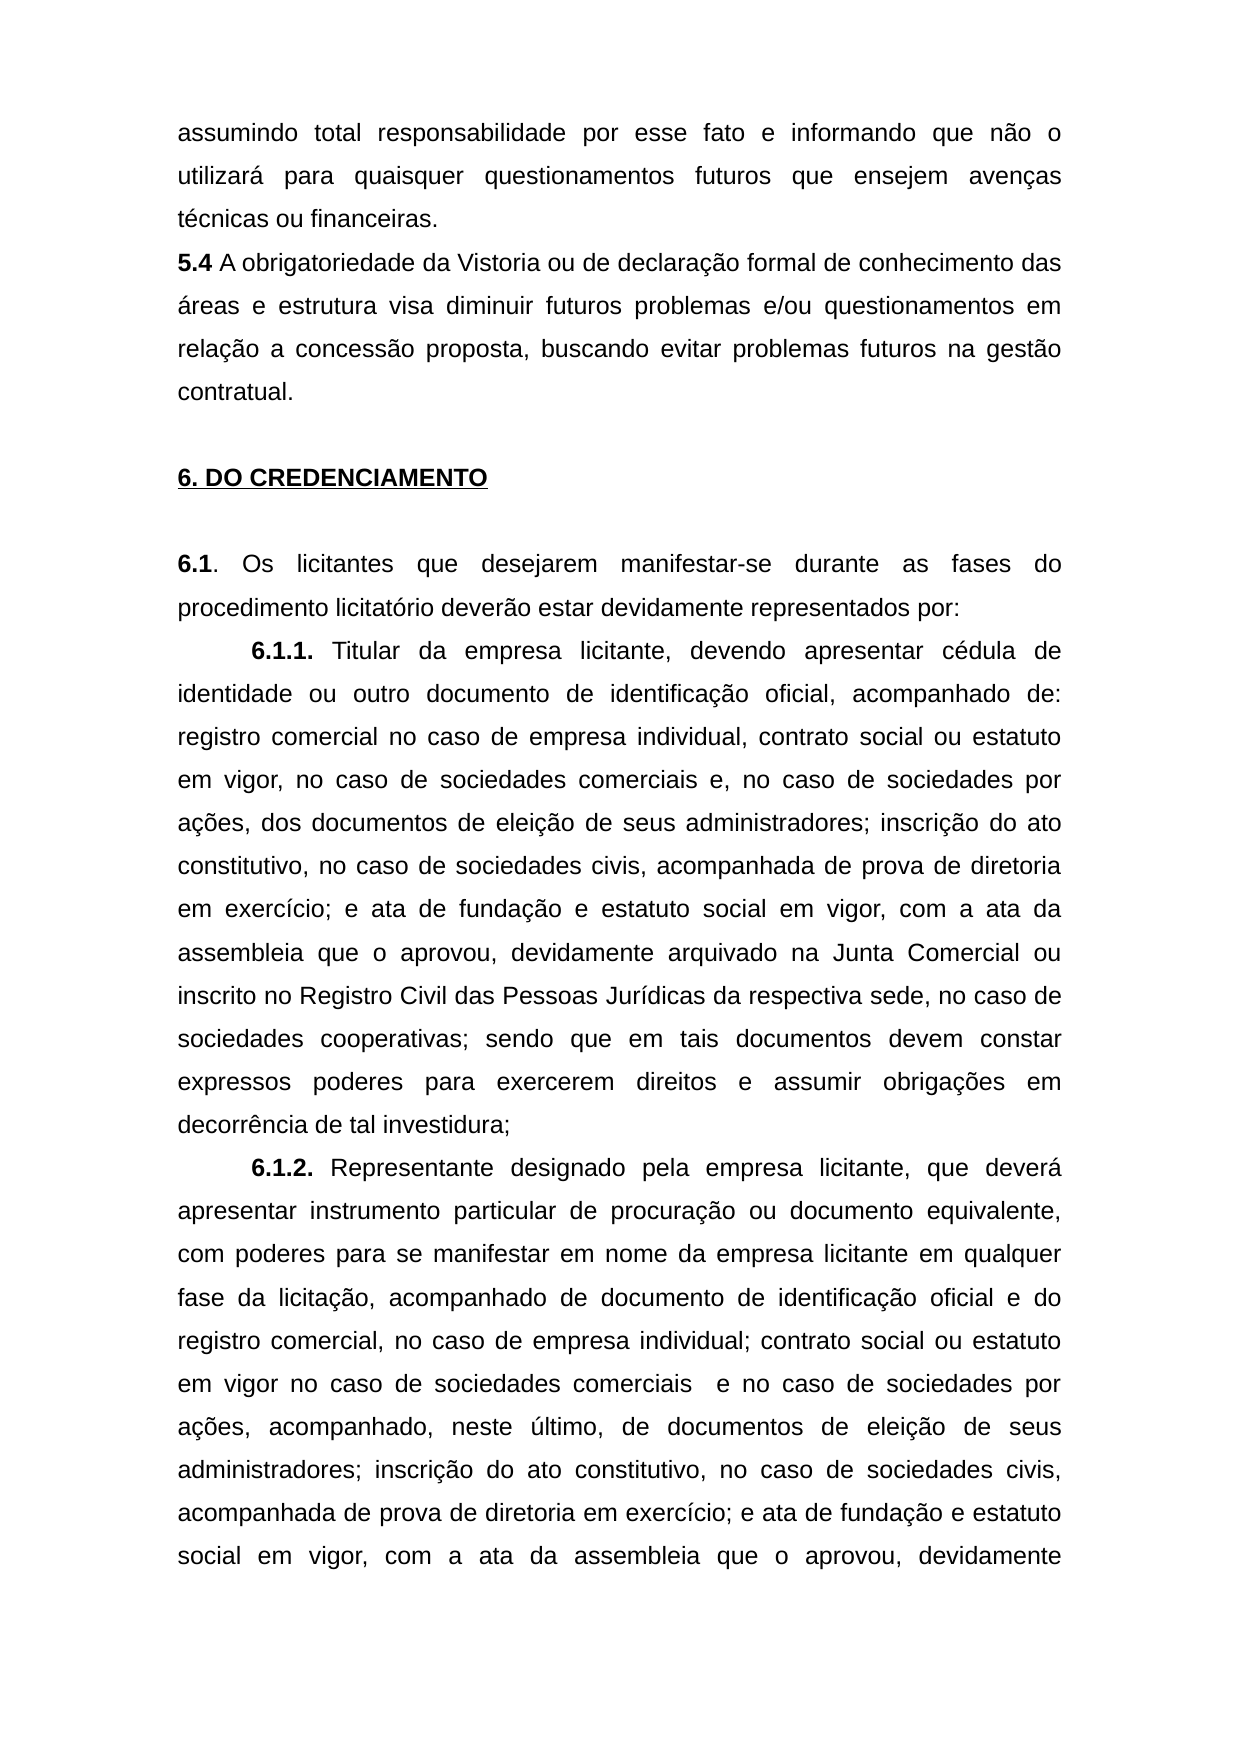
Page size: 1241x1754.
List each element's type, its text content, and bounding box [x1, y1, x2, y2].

text 6.1.2. Representante designado pela empresa licitante, que deverá apresentar instrumento particular de procuração ou documento equivalente, com poderes para se manifestar em nome da empresa licitante em qualquer fase da licitação, acompanhado de documento de identificação oficial e do registro comercial, no caso de empresa individual; contrato social ou estatuto em vigor no caso de sociedades comerciais e no caso de sociedades por ações, acompanhado, neste último, de documentos de eleição de seus administradores; inscrição do ato constitutivo, no caso de sociedades civis, acompanhada de prova de diretoria em exercício; e ata de fundação e estatuto social em vigor, com a ata da assembleia que o aprovou, devidamente [177, 1153, 1063, 1570]
text 6.1.1. Titular da empresa licitante, devendo apresentar cédula de identidade ou outro documento de identificação oficial, acompanhado de: registro comercial no caso de empresa individual, contrato social ou estatuto em vigor, no caso de sociedades comerciais e, no caso de sociedades por ações, dos documentos de eleição de seus administradores; inscrição do ato constitutivo, no caso de sociedades civis, acompanhada de prova de diretoria em exercício; e ata de fundação e estatuto social em vigor, com a ata da assembleia que o aprovou, devidamente arquivado na Junta Comercial ou inscrito no Registro Civil das Pessoas Jurídicas da respectiva sede, no caso de sociedades cooperativas; sendo que em tais documentos devem constar expressos poderes para exercerem direitos e assumir obrigações em decorrência de tal investidura; [177, 636, 1063, 1139]
text 6. DO CREDENCIAMENTO [177, 463, 1063, 492]
text 5.4 A obrigatoriedade da Vistoria ou de declaração formal de conhecimento das áreas e estrutura visa diminuir futuros problemas e/ou questionamentos em relação a concessão proposta, buscando evitar problemas futuros na gestão contratual. [177, 247, 1063, 406]
text assumindo total responsabilidade por esse fato e informando que não o utilizará para quaisquer questionamentos futuros que ensejem avenças técnicas ou financeiras. [177, 118, 1063, 233]
text 6.1. Os licitantes que desejarem manifestar-se durante as fases do procedimento licitatório deverão estar devidamente representados por: [177, 549, 1063, 621]
